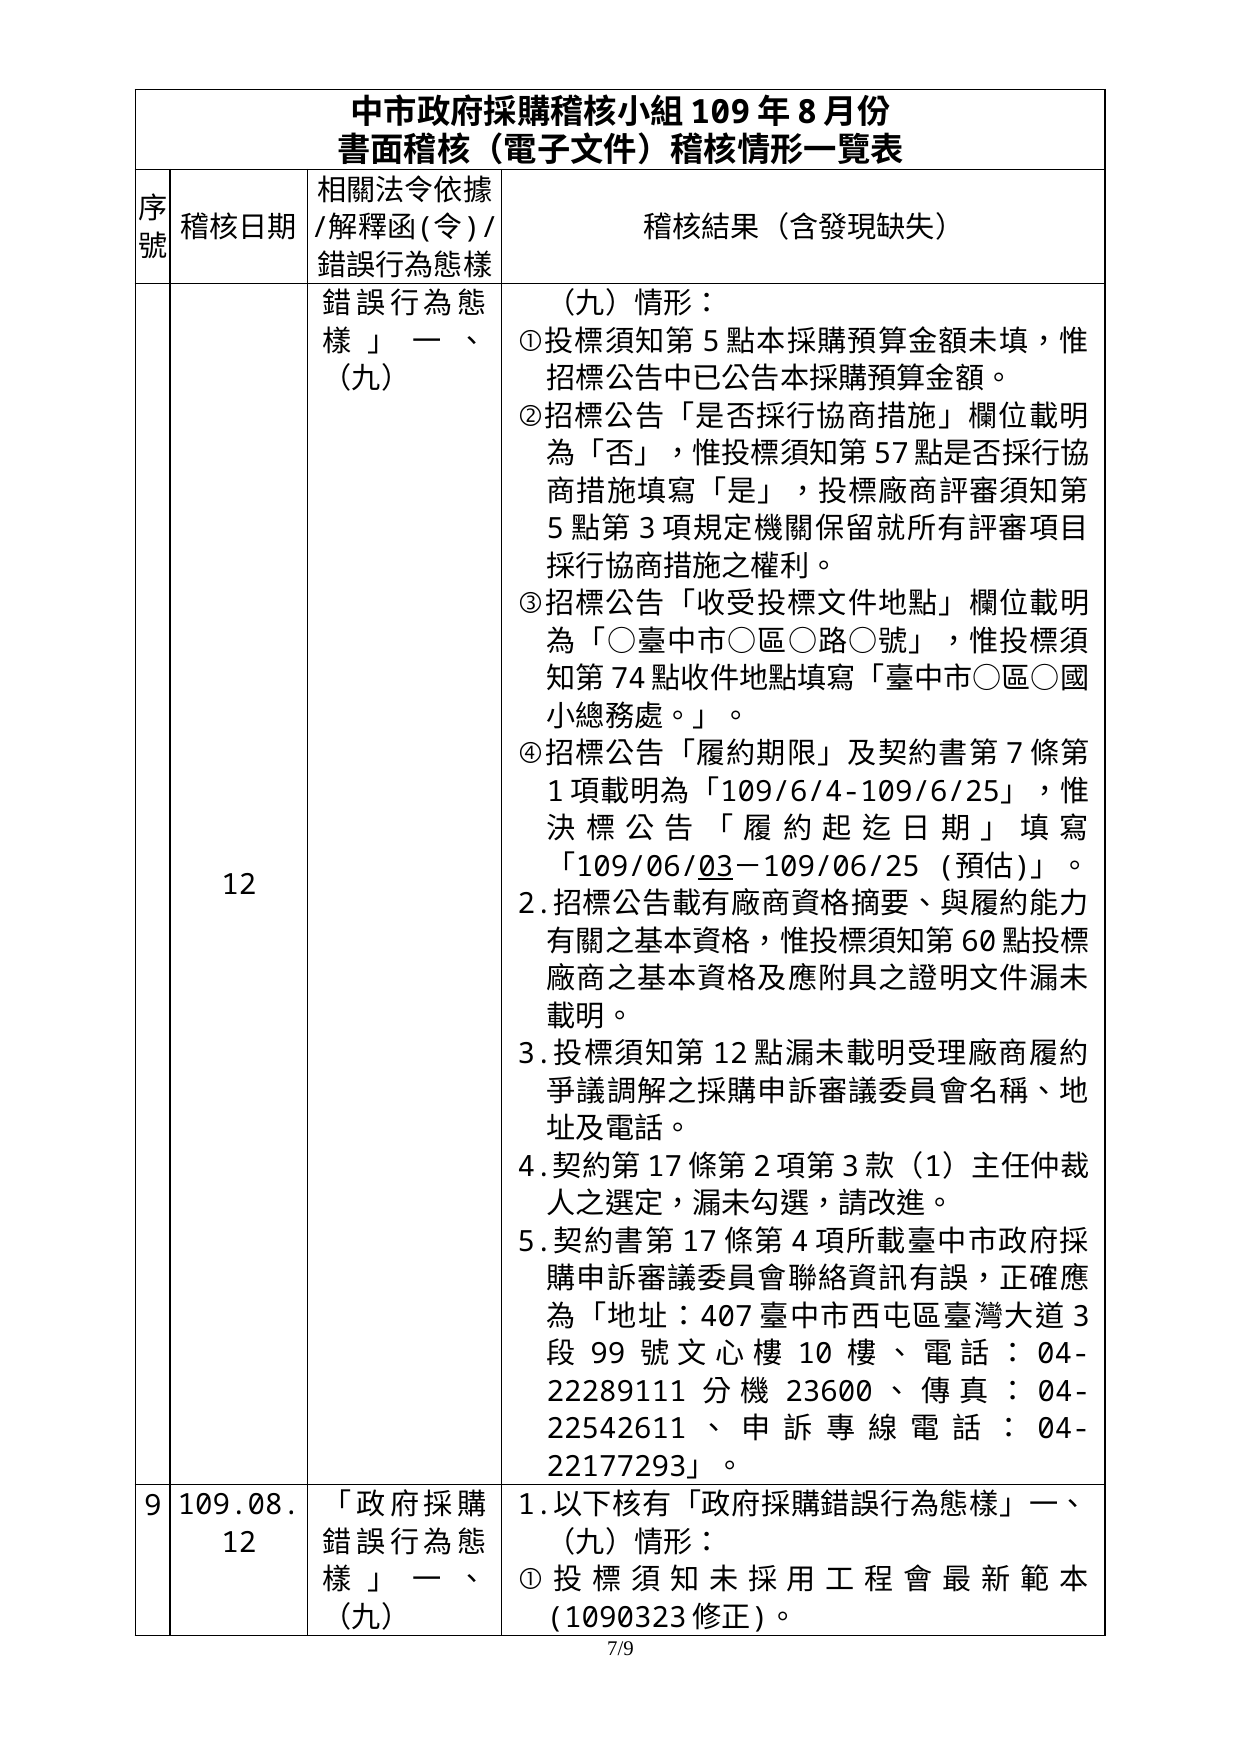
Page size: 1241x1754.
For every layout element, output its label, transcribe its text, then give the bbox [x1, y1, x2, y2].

table_cell 12 [171, 284, 307, 1483]
table_cell [136, 284, 169, 1483]
table_cell 錯誤行為態樣」一、（九） [308, 284, 501, 1483]
table_cell 相關法令依據/解釋函(令)/錯誤行為態樣 [308, 170, 501, 282]
table_cell 序號 [136, 170, 169, 282]
table_cell 9 [136, 1485, 169, 1634]
table_cell （九）情形： 投標須知第5點本採購預算金額未填，惟招標公告中已公告本採購預算金額。 招標公告「是否採行協商措施」欄位載明為「否」，惟投標須知第57點是否採行協商措施填寫「是」，投標廠商評審須知第5點第3項規定機關保留就所有評審項目採行協商措施之權利。 招標公告「收受投標文件地點」欄位載明為「○臺中市○區○路○號」，惟投標須知第74點收件地點填寫「臺中市○區○國小總務處。」。 招標公告「履約期限」及契約書第7條第1項載明為「109/6/4-109/6/25」，惟決標公告「履約起迄日期」填寫「109/06/03－109/06/25 (預估)」。 2.招標公告載有廠商資格摘要、與履約能力有關之基本資格，惟投標須知第60點投標廠商之基本資格及應附具之證明文件漏未載明。 3.投標須知第12點漏未載明受理廠商履約爭議調解之採購申訴審議委員會名稱、地址及電話。 4.契約第17條第2項第3款（1）主任仲裁人之選定，漏未勾選，請改進。 5.契約書第17條第4項所載臺中市政府採購申訴審議委員會聯絡資訊有誤，正確應為「地址：407臺中市西屯區臺灣大道3段99號文心樓10樓、電話：04-22289111分機23600、傳真：04-22542611、申訴專線電話：04-22177293」。 [502, 284, 1104, 1483]
table_cell 稽核結果（含發現缺失） [502, 170, 1104, 282]
table_cell 稽核日期 [171, 170, 307, 282]
table_header 中市政府採購稽核小組109年8月份 書面稽核（電子文件）稽核情形一覽表 [136, 90, 1104, 169]
table_cell 「政府採購錯誤行為態樣」一、（九） [308, 1485, 501, 1634]
table_cell 1.以下核有「政府採購錯誤行為態樣」一、（九）情形： 投標須知未採用工程會最新範本(1090323修正)。 [502, 1485, 1104, 1634]
table_cell 109.08.12 [171, 1485, 307, 1634]
